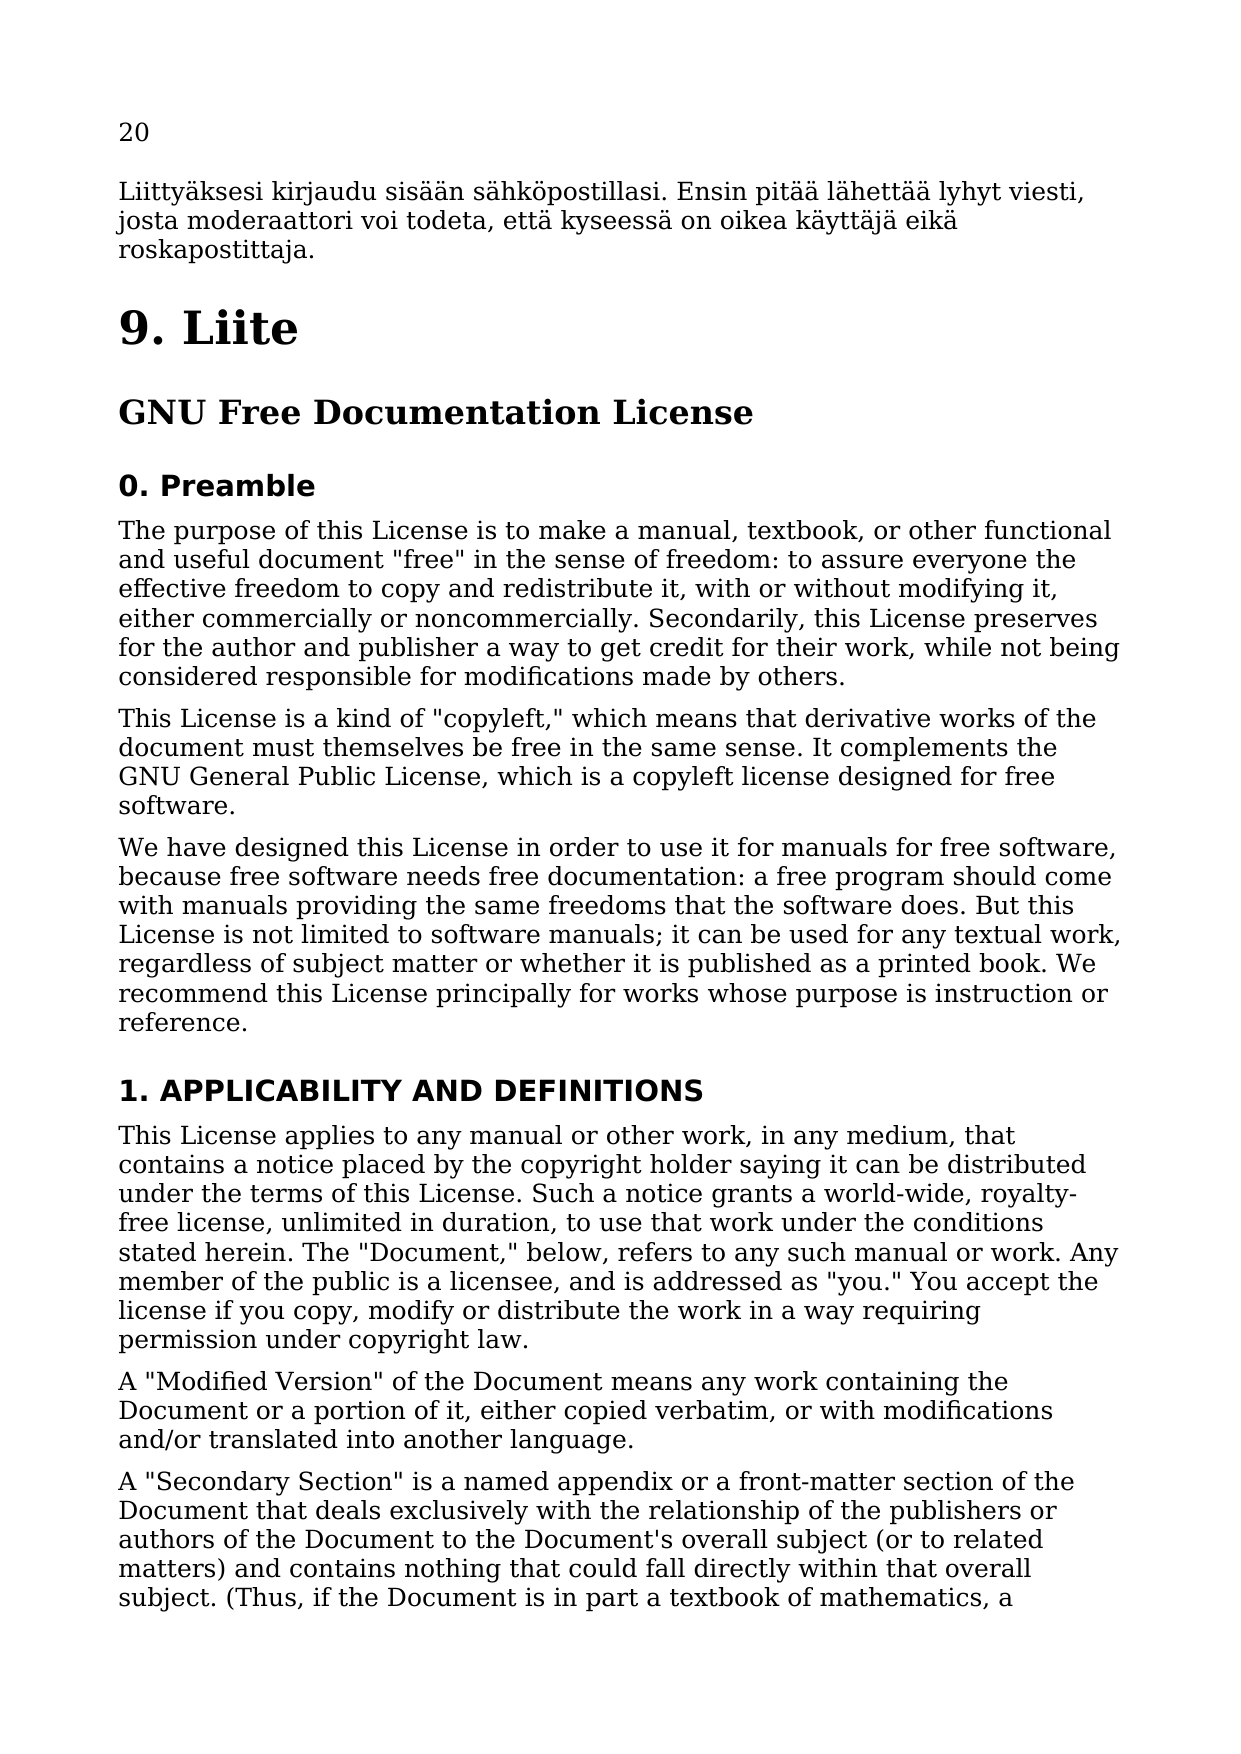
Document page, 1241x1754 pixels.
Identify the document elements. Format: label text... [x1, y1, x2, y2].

text This License is a kind of "copyleft," which means that derivative works of the document must themselves be free in the same sense. It complements the GNU General Public License, which is a copyleft license designed for free software. [118, 704, 1122, 820]
subtitle GNU Free Documentation License [118, 393, 1122, 432]
subtitle 9. Liite [118, 302, 1122, 356]
subtitle 1. APPLICABILITY AND DEFINITIONS [118, 1074, 1122, 1108]
text The purpose of this License is to make a manual, textbook, or other functional and useful document "free" in the sense of freedom: to assure everyone the effective freedom to copy and redistribute it, with or without modifying it, either commercially or noncommercially. Secondarily, this License preserves for the author and publisher a way to get credit for their work, while not being considered responsible for modifications made by others. [118, 516, 1122, 691]
text A "Modified Version" of the Document means any work containing the Document or a portion of it, either copied verbatim, or with modifications and/or translated into another language. [118, 1367, 1122, 1454]
subtitle 0. Preamble [118, 470, 1122, 504]
text Liittyäksesi kirjaudu sisään sähköpostillasi. Ensin pitää lähettää lyhyt viesti, josta moderaattori voi todeta, että kyseessä on oikea käyttäjä eikä roskapostittaja. [118, 177, 1122, 264]
text A "Secondary Section" is a named appendix or a front-matter section of the Document that deals exclusively with the relationship of the publishers or authors of the Document to the Document's overall subject (or to related matters) and contains nothing that could fall directly within that overall subject. (Thus, if the Document is in part a textbook of mathematics, a [118, 1467, 1122, 1613]
text This License applies to any manual or other work, in any medium, that contains a notice placed by the copyright holder saying it can be distributed under the terms of this License. Such a notice grants a world-wide, royalty-free license, unlimited in duration, to use that work under the conditions stated herein. The "Document," below, refers to any such manual or work. Any member of the public is a licensee, and is addressed as "you." You accept the license if you copy, modify or distribute the work in a way requiring permission under copyright law. [118, 1121, 1122, 1354]
text We have designed this License in order to use it for manuals for free software, because free software needs free documentation: a free program should come with manuals providing the same freedoms that the software does. But this License is not limited to software manuals; it can be used for any textual work, regardless of subject matter or whether it is published as a printed book. We recommend this License principally for works whose purpose is instruction or reference. [118, 833, 1122, 1037]
